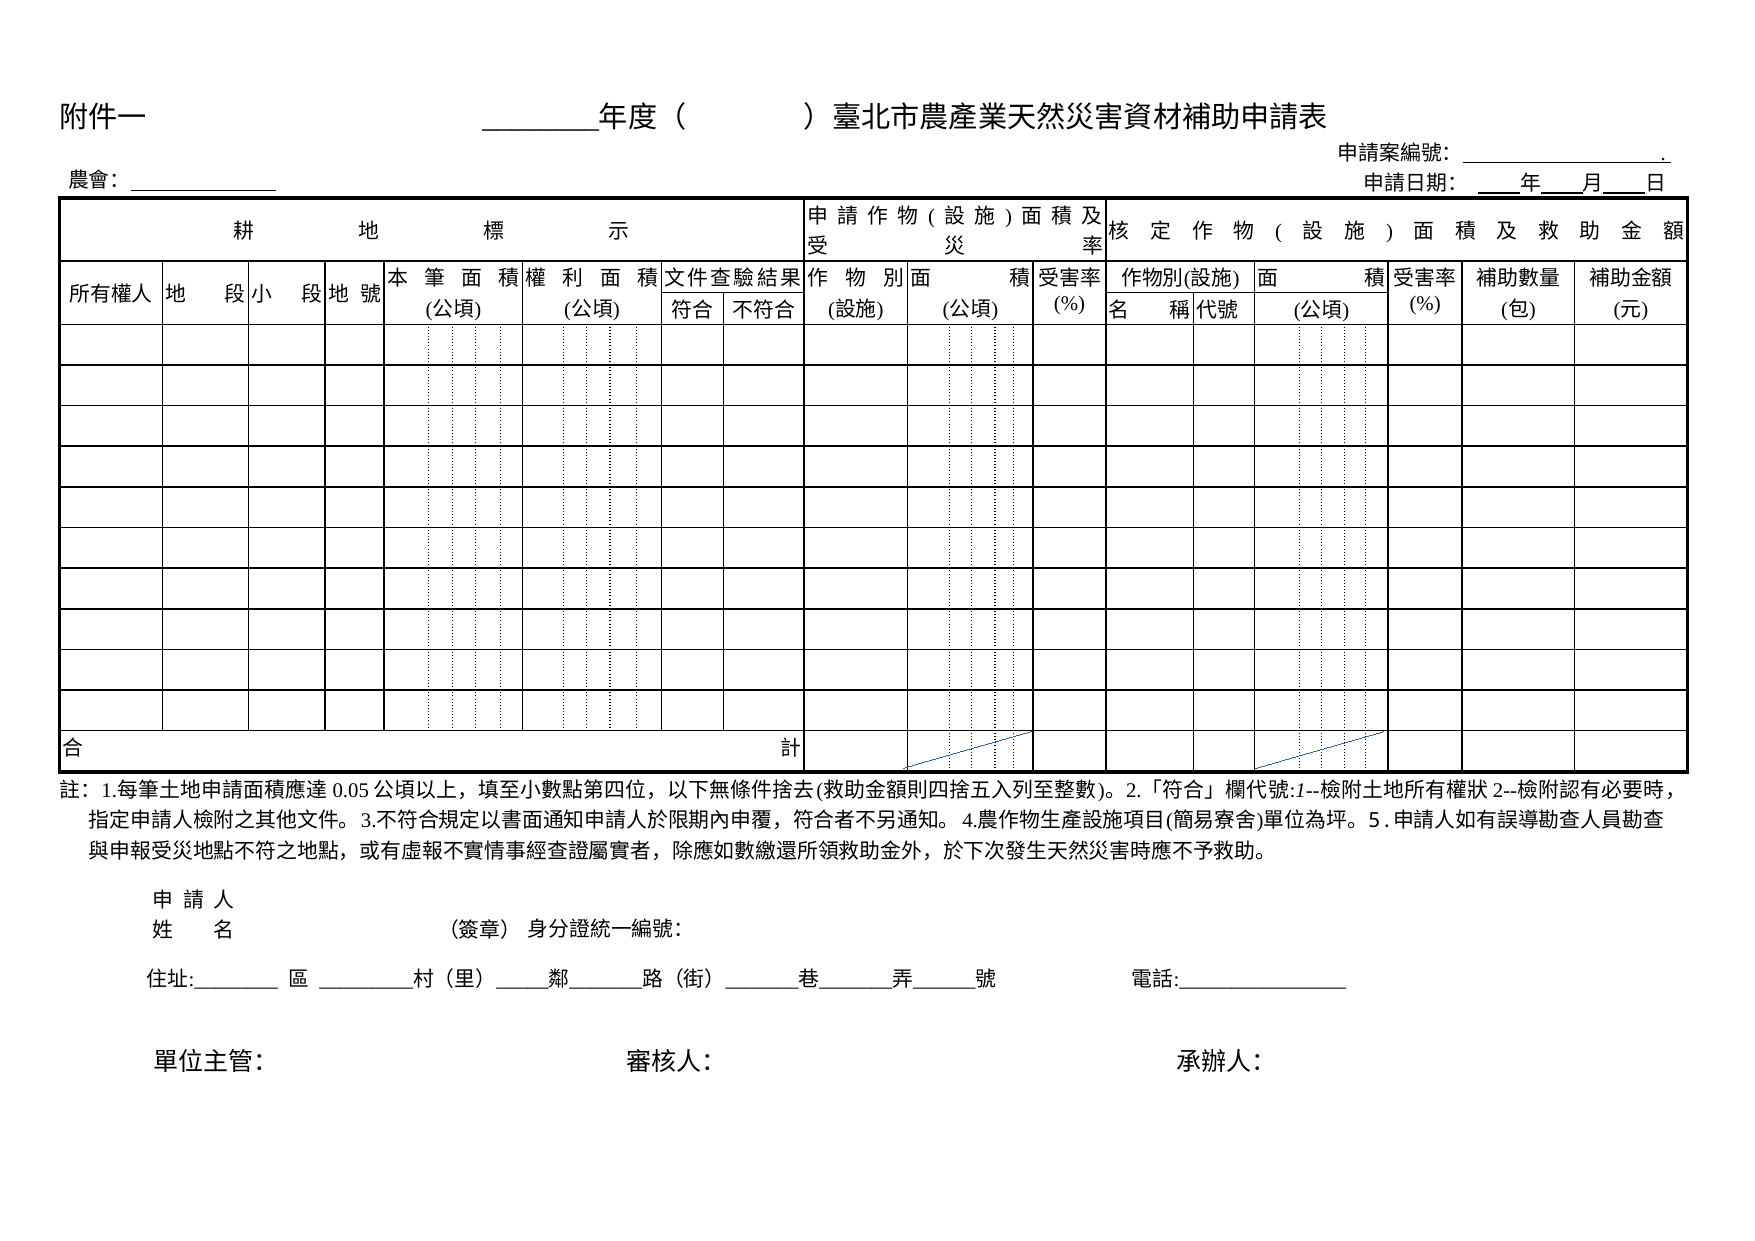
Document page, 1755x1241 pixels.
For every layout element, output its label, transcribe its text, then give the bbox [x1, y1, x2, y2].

table_cell [1107, 650, 1193, 689]
table_cell [1014, 325, 1032, 364]
table_cell [1365, 406, 1387, 445]
table_cell [724, 406, 803, 445]
table_cell [972, 650, 995, 689]
table_cell [950, 731, 972, 770]
table_cell [61, 488, 162, 527]
table_cell [1194, 569, 1254, 608]
table_cell 代號 [1194, 293, 1254, 323]
table_cell [972, 447, 995, 486]
table_cell [1107, 569, 1193, 608]
table_cell [501, 366, 522, 405]
table_cell [636, 488, 661, 527]
table_cell [1255, 325, 1300, 364]
table_header 申請作物(設施)面積及 受災率 [805, 200, 1105, 260]
table_cell [1014, 610, 1032, 648]
table_cell [453, 569, 476, 608]
table_cell 小段 [249, 262, 324, 323]
table_cell [805, 366, 907, 405]
table_cell [385, 488, 428, 527]
table_cell 姓名 [150, 913, 237, 943]
table_cell [326, 528, 383, 567]
table_cell [453, 447, 476, 486]
table_cell [453, 610, 476, 648]
table_cell [1463, 610, 1574, 648]
table_cell [587, 569, 610, 608]
table_cell [501, 691, 522, 730]
table_cell [501, 610, 522, 648]
table_cell [1575, 731, 1686, 770]
table_cell [1300, 447, 1322, 486]
table_cell 地段 [163, 262, 248, 323]
table_cell [326, 650, 383, 689]
table_cell 作物別(設施) [1107, 262, 1254, 292]
table_cell [476, 528, 501, 567]
table_cell [1575, 488, 1686, 527]
table_cell [805, 610, 907, 648]
table_cell [995, 691, 1014, 730]
table_cell [995, 731, 1014, 770]
table_cell [1389, 325, 1461, 364]
table_cell [1365, 488, 1387, 527]
table_cell [587, 650, 610, 689]
table_cell [1575, 691, 1686, 730]
table_cell [1389, 528, 1461, 567]
table_cell [1300, 325, 1322, 364]
table_cell [950, 691, 972, 730]
table_cell 文件查驗結果 [662, 262, 803, 292]
table_cell [453, 406, 476, 445]
table_cell [1034, 488, 1105, 527]
table_cell [972, 528, 995, 567]
table_cell 作物別 (設施) [805, 262, 907, 323]
table_cell [163, 406, 248, 445]
table_cell [326, 325, 383, 364]
table_cell [1345, 691, 1365, 730]
table_cell [908, 528, 950, 567]
table_cell [1345, 488, 1365, 527]
table_cell [428, 528, 452, 567]
table_cell [249, 406, 324, 445]
table_cell [1322, 325, 1345, 364]
table_cell [610, 691, 636, 730]
text 註：1.每筆土地申請面積應達0.05公頃以上，填至小數點第四位，以下無條件捨去(救助金額則四捨五入列至整數)。2.「符合」欄代號:1--檢附土地所有權狀2--檢附認有必要時，指定申請人檢附之其他文件。3.不符合規定以書面通知申請人於限期內申覆，符合者不另通知。4.農作物生產設施項目(簡易寮舍)單位為坪。5.申請人如有誤導勘查人員勘查與申報受災地點不符之地點，或有虛報不實情事經查證屬實者，除應如數繳還所領救助金外，於下次發生天然災害時應不予救助。 [59, 774, 1666, 864]
table_cell [501, 447, 522, 486]
table_cell [1034, 406, 1105, 445]
table_cell [428, 447, 452, 486]
table_cell [1107, 528, 1193, 567]
table_cell [662, 447, 723, 486]
table_cell [950, 569, 972, 608]
table_cell 受害率 (%) [1034, 262, 1105, 323]
table_cell [805, 488, 907, 527]
table_cell [523, 691, 563, 730]
table_cell [385, 610, 428, 648]
table_cell [1365, 691, 1387, 730]
table_cell [563, 610, 587, 648]
table_cell （簽章） [237, 913, 524, 943]
table_cell [950, 366, 972, 405]
table_cell [563, 650, 587, 689]
table_cell 面積 (公頃) [908, 262, 1032, 323]
table_cell [610, 488, 636, 527]
table_cell [995, 366, 1014, 405]
table_cell [1034, 325, 1105, 364]
table_cell [326, 569, 383, 608]
table_cell [249, 447, 324, 486]
table_cell [1255, 731, 1300, 770]
table_cell [1107, 488, 1193, 527]
table_cell [1194, 528, 1254, 567]
table_cell 權利面積 (公頃) [523, 262, 661, 323]
table_cell [724, 569, 803, 608]
table_cell 受害率 (%) [1389, 262, 1461, 323]
table_cell [908, 650, 950, 689]
table_cell [1463, 731, 1574, 770]
table_cell [1365, 366, 1387, 405]
table_cell [908, 447, 950, 486]
table_cell [428, 569, 452, 608]
table_cell [1322, 691, 1345, 730]
table_cell [1255, 488, 1300, 527]
table_cell [1034, 447, 1105, 486]
table_cell [326, 610, 383, 648]
table_cell [1575, 366, 1686, 405]
table_cell [662, 325, 723, 364]
table_cell [724, 650, 803, 689]
table_cell [501, 528, 522, 567]
table_cell [950, 325, 972, 364]
table_cell [61, 650, 162, 689]
table_cell [1389, 366, 1461, 405]
table_cell [636, 650, 661, 689]
table_cell [249, 366, 324, 405]
table_cell [563, 406, 587, 445]
table_cell [1255, 366, 1300, 405]
table_cell [587, 488, 610, 527]
table_cell [476, 447, 501, 486]
table_cell [523, 325, 563, 364]
table_cell [385, 406, 428, 445]
table_cell [61, 447, 162, 486]
table_cell [1014, 447, 1032, 486]
table_cell [995, 610, 1014, 648]
table_cell 不符合 [724, 293, 803, 323]
table_cell [950, 406, 972, 445]
table_cell [662, 406, 723, 445]
table_cell [476, 610, 501, 648]
table_cell [610, 447, 636, 486]
table_cell [163, 569, 248, 608]
table_cell [1575, 406, 1686, 445]
table_cell [1463, 528, 1574, 567]
table_cell [1389, 691, 1461, 730]
table_cell [453, 528, 476, 567]
table_cell [972, 488, 995, 527]
table_cell [563, 691, 587, 730]
table_cell [1014, 366, 1032, 405]
table_cell [1322, 528, 1345, 567]
table_cell [587, 406, 610, 445]
table_cell [163, 325, 248, 364]
table_cell [636, 325, 661, 364]
table_cell (公頃) [1255, 293, 1387, 323]
table_cell [1345, 366, 1365, 405]
table_cell [1463, 488, 1574, 527]
table_cell [1575, 447, 1686, 486]
table_cell 名稱 [1107, 293, 1193, 323]
table_cell [385, 691, 428, 730]
table_cell [1034, 366, 1105, 405]
table_cell [476, 488, 501, 527]
table_cell [1575, 325, 1686, 364]
table_cell [249, 528, 324, 567]
table_cell [1322, 610, 1345, 648]
table_cell [1034, 650, 1105, 689]
text 農會： [68, 164, 350, 194]
table_cell [326, 488, 383, 527]
table_cell [610, 325, 636, 364]
table_cell [476, 366, 501, 405]
table_header 身分證統一編號： [525, 883, 697, 943]
table_cell [1194, 488, 1254, 527]
table_cell 地號 [326, 262, 383, 323]
table_cell [1194, 406, 1254, 445]
table_cell [1194, 691, 1254, 730]
table_cell [428, 650, 452, 689]
table_cell [1575, 569, 1686, 608]
table_cell [636, 447, 661, 486]
table_cell [1255, 569, 1300, 608]
table_cell [326, 447, 383, 486]
table_cell [1463, 447, 1574, 486]
table_cell [995, 447, 1014, 486]
table_cell [662, 366, 723, 405]
table_cell [805, 406, 907, 445]
table_cell [950, 488, 972, 527]
table_cell [1300, 528, 1322, 567]
table_cell [1255, 528, 1300, 567]
table_cell [1389, 488, 1461, 527]
table_cell [1575, 610, 1686, 648]
table_cell [61, 366, 162, 405]
table_cell [1300, 650, 1322, 689]
table_cell [523, 488, 563, 527]
table_cell [523, 569, 563, 608]
table_cell [563, 488, 587, 527]
table_cell [1389, 406, 1461, 445]
table_cell [610, 406, 636, 445]
table_cell [610, 650, 636, 689]
table_cell [908, 569, 950, 608]
table_cell [1575, 528, 1686, 567]
table_cell [908, 488, 950, 527]
table_cell [1300, 569, 1322, 608]
text 附件一 ________年度（ ）臺北市農產業天然災害資材補助申請表 [59, 94, 1666, 136]
table_cell [163, 366, 248, 405]
table_cell [1107, 610, 1193, 648]
table_cell [972, 731, 995, 770]
table_cell [636, 610, 661, 648]
table_cell [1107, 325, 1193, 364]
table_cell [501, 650, 522, 689]
table_cell [1194, 325, 1254, 364]
table_cell [1014, 731, 1032, 770]
table_cell [995, 488, 1014, 527]
table_cell [636, 406, 661, 445]
table_cell [662, 650, 723, 689]
table_cell [428, 488, 452, 527]
table_cell [249, 650, 324, 689]
text 住址:________ 區 _________村（里）_____鄰_______路（街）_______巷_______弄______號 電話:________________ [59, 962, 1666, 992]
table_header 核定作物(設施)面積及救助金額 [1107, 200, 1686, 260]
table_cell [163, 528, 248, 567]
table_cell [163, 691, 248, 730]
table_cell [972, 691, 995, 730]
table_cell [1300, 610, 1322, 648]
table_cell [249, 325, 324, 364]
table_cell [1300, 406, 1322, 445]
table_cell [972, 569, 995, 608]
table_cell [1014, 691, 1032, 730]
table_cell [1194, 650, 1254, 689]
table_cell [523, 610, 563, 648]
table_cell [1463, 406, 1574, 445]
table_header 耕 地 標 示 [61, 200, 803, 260]
table_cell [610, 366, 636, 405]
table_cell [1365, 569, 1387, 608]
table_cell [724, 325, 803, 364]
table_cell [163, 610, 248, 648]
table_cell [1322, 447, 1345, 486]
table_cell [1322, 731, 1345, 770]
table_cell [587, 366, 610, 405]
table_cell [563, 569, 587, 608]
table_cell [1255, 610, 1300, 648]
table_cell [61, 691, 162, 730]
table_cell [662, 610, 723, 648]
table_cell [908, 366, 950, 405]
table_cell [428, 691, 452, 730]
table_cell [1345, 569, 1365, 608]
table_cell [972, 406, 995, 445]
table_cell [428, 325, 452, 364]
table_cell [501, 406, 522, 445]
table_cell [1575, 650, 1686, 689]
table_cell [587, 447, 610, 486]
table_cell [1345, 528, 1365, 567]
table_cell [523, 366, 563, 405]
table_cell [972, 325, 995, 364]
table_cell [249, 569, 324, 608]
table_cell [61, 569, 162, 608]
table_cell [1194, 731, 1254, 770]
table_cell 本筆面積 (公頃) [385, 262, 522, 323]
table_cell [428, 406, 452, 445]
table_cell [1255, 447, 1300, 486]
table_cell 合計 [61, 731, 803, 770]
table_cell [724, 366, 803, 405]
table_cell [1345, 650, 1365, 689]
table_cell [1463, 325, 1574, 364]
table_cell [501, 488, 522, 527]
table_cell [908, 691, 950, 730]
table_cell [326, 366, 383, 405]
table_cell [1300, 488, 1322, 527]
table_cell [326, 691, 383, 730]
table_cell [1389, 569, 1461, 608]
table_cell [1014, 488, 1032, 527]
table_cell [385, 447, 428, 486]
table_cell [1034, 528, 1105, 567]
table_header 申請人 [150, 883, 237, 913]
table_cell [61, 406, 162, 445]
table_cell [995, 650, 1014, 689]
table_cell [587, 528, 610, 567]
table_cell [805, 447, 907, 486]
table_cell [636, 366, 661, 405]
table_cell [1389, 731, 1461, 770]
text 申請日期： 年 月 日 [59, 166, 1666, 196]
table_cell [326, 406, 383, 445]
table_cell [1345, 406, 1365, 445]
table_cell [662, 691, 723, 730]
table_cell [724, 488, 803, 527]
table_cell [724, 610, 803, 648]
table_cell [950, 528, 972, 567]
table_cell [662, 569, 723, 608]
table_header [1687, 212, 1737, 962]
table_cell [163, 488, 248, 527]
table_cell [724, 691, 803, 730]
table_cell [476, 325, 501, 364]
table_cell [805, 650, 907, 689]
table_cell [563, 528, 587, 567]
table_cell [385, 528, 428, 567]
table_cell [1194, 610, 1254, 648]
table_cell [1255, 691, 1300, 730]
table_cell [1014, 528, 1032, 567]
table_cell 符合 [662, 293, 723, 323]
table_cell [662, 488, 723, 527]
table_cell [724, 447, 803, 486]
table_cell [1300, 366, 1322, 405]
table_cell [61, 325, 162, 364]
table_cell [453, 325, 476, 364]
table_cell [1014, 569, 1032, 608]
table_cell [610, 528, 636, 567]
table_cell [995, 569, 1014, 608]
table_cell [587, 691, 610, 730]
table_cell [1255, 406, 1300, 445]
table_cell [1463, 569, 1574, 608]
table_cell [523, 528, 563, 567]
table_cell [1194, 447, 1254, 486]
table_cell [249, 488, 324, 527]
table_cell [908, 731, 950, 770]
table_cell [1107, 366, 1193, 405]
table_cell [1322, 406, 1345, 445]
table_cell [385, 325, 428, 364]
table_cell [1345, 610, 1365, 648]
table_cell [1365, 610, 1387, 648]
table_cell [476, 691, 501, 730]
table_cell [972, 610, 995, 648]
table_cell [453, 488, 476, 527]
table_cell [61, 528, 162, 567]
table_cell [1389, 610, 1461, 648]
table_cell [1365, 528, 1387, 567]
table_cell [385, 650, 428, 689]
table_cell [610, 610, 636, 648]
table_cell [1463, 650, 1574, 689]
table_cell [476, 650, 501, 689]
table_cell [523, 447, 563, 486]
table_cell [249, 610, 324, 648]
table_cell [805, 325, 907, 364]
table_cell [1365, 731, 1387, 770]
table_cell 所有權人 [61, 262, 162, 323]
table_cell [1463, 366, 1574, 405]
table_cell [950, 610, 972, 648]
text 單位主管： 審核人： 承辦人： [59, 1041, 1666, 1078]
table_cell [563, 325, 587, 364]
table_cell [563, 447, 587, 486]
table_cell [428, 610, 452, 648]
table_cell [1107, 691, 1193, 730]
table_cell [950, 447, 972, 486]
table_cell [1107, 731, 1193, 770]
table_cell [385, 366, 428, 405]
table_cell [908, 325, 950, 364]
table_cell [636, 691, 661, 730]
table_cell [476, 569, 501, 608]
table_cell [1365, 447, 1387, 486]
table_cell [1322, 569, 1345, 608]
table_cell [1194, 366, 1254, 405]
table_cell [523, 406, 563, 445]
table_cell [453, 366, 476, 405]
table_cell [1255, 650, 1300, 689]
table_cell [636, 528, 661, 567]
table_cell [805, 528, 907, 567]
table_cell [453, 650, 476, 689]
table_cell [453, 691, 476, 730]
table_cell [724, 528, 803, 567]
table_cell [805, 691, 907, 730]
table_cell [1107, 406, 1193, 445]
table_cell [385, 569, 428, 608]
table_cell [1389, 650, 1461, 689]
text 申請案編號： . [59, 136, 1666, 166]
table_cell [501, 569, 522, 608]
table_cell [1300, 691, 1322, 730]
table_cell [1034, 731, 1105, 770]
table_cell [1107, 447, 1193, 486]
table_cell [1345, 325, 1365, 364]
table_cell 面積 [1255, 262, 1387, 292]
table_cell [249, 691, 324, 730]
table_cell [1300, 731, 1322, 770]
table_cell [1014, 650, 1032, 689]
table_cell [610, 569, 636, 608]
table_cell [1389, 447, 1461, 486]
table_cell [1034, 610, 1105, 648]
table_cell [662, 528, 723, 567]
table_cell [908, 406, 950, 445]
table_cell [1014, 406, 1032, 445]
table_cell [1365, 650, 1387, 689]
table_cell [476, 406, 501, 445]
table_cell [972, 366, 995, 405]
table_cell 補助金額 (元) [1575, 262, 1686, 323]
table_cell [995, 406, 1014, 445]
table_cell [523, 650, 563, 689]
table_cell [805, 731, 907, 770]
table_cell [1322, 488, 1345, 527]
table_cell [1034, 569, 1105, 608]
table_cell [1345, 447, 1365, 486]
table_cell [636, 569, 661, 608]
table_cell [950, 650, 972, 689]
table_cell [995, 528, 1014, 567]
table_cell [501, 325, 522, 364]
table_cell [805, 569, 907, 608]
table_cell 補助數量 (包) [1463, 262, 1574, 323]
table_cell [1322, 366, 1345, 405]
table_cell [1034, 691, 1105, 730]
table_cell [587, 325, 610, 364]
table_cell [587, 610, 610, 648]
table_cell [563, 366, 587, 405]
table_cell [995, 325, 1014, 364]
table_cell [1345, 731, 1365, 770]
table_cell [1463, 691, 1574, 730]
table_header [237, 883, 524, 913]
table_cell [61, 610, 162, 648]
table_cell [163, 650, 248, 689]
table_cell [1322, 650, 1345, 689]
table_cell [163, 447, 248, 486]
table_cell [1365, 325, 1387, 364]
table_cell [428, 366, 452, 405]
table_cell [908, 610, 950, 648]
